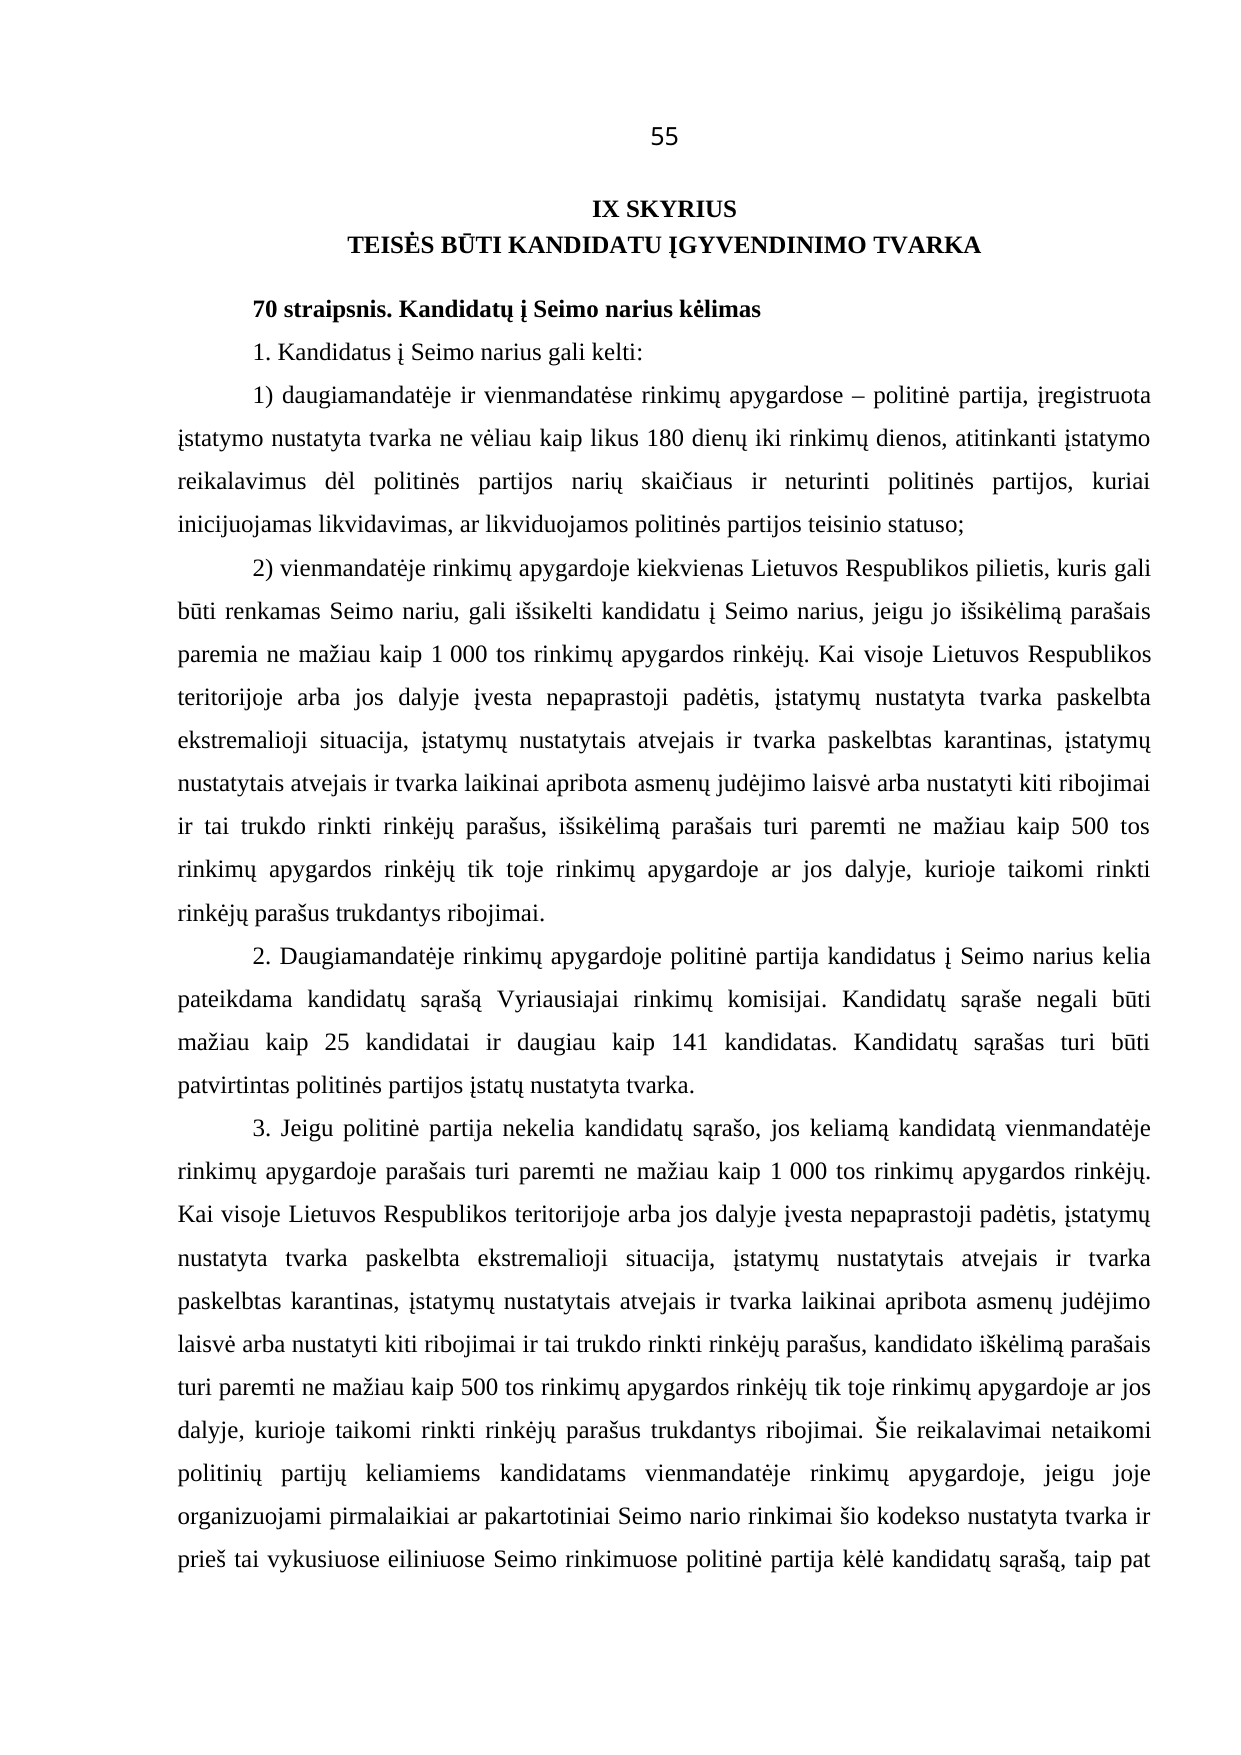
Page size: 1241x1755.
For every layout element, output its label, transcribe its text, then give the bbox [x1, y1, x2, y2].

text 70 straipsnis. Kandidatų į Seimo narius kėlimas [177, 294, 1152, 323]
text 3. Jeigu politinė partija nekelia kandidatų sąrašo, jos keliamą kandidatą vienmandatėje rinkimų apygardoje parašais turi paremti ne mažiau kaip 1 000 tos rinkimų apygardos rinkėjų. Kai visoje Lietuvos Respublikos teritorijoje arba jos dalyje įvesta nepaprastoji padėtis, įstatymų nustatyta tvarka paskelbta ekstremalioji situacija, įstatymų nustatytais atvejais ir tvarka paskelbtas karantinas, įstatymų nustatytais atvejais ir tvarka laikinai apribota asmenų judėjimo laisvė arba nustatyti kiti ribojimai ir tai trukdo rinkti rinkėjų parašus, kandidato iškėlimą parašais turi paremti ne mažiau kaip 500 tos rinkimų apygardos rinkėjų tik toje rinkimų apygardoje ar jos dalyje, kurioje taikomi rinkti rinkėjų parašus trukdantys ribojimai. Šie reikalavimai netaikomi politinių partijų keliamiems kandidatams vienmandatėje rinkimų apygardoje, jeigu joje organizuojami pirmalaikiai ar pakartotiniai Seimo nario rinkimai šio kodekso nustatyta tvarka ir prieš tai vykusiuose eiliniuose Seimo rinkimuose politinė partija kėlė kandidatų sąrašą, taip pat [177, 1113, 1152, 1573]
text TEISĖS BŪTI KANDIDATU ĮGYVENDINIMO TVARKA [177, 223, 1152, 258]
text IX SKYRIUS [177, 188, 1152, 223]
text 1) daugiamandatėje ir vienmandatėse rinkimų apygardose – politinė partija, įregistruota įstatymo nustatyta tvarka ne vėliau kaip likus 180 dienų iki rinkimų dienos, atitinkanti įstatymo reikalavimus dėl politinės partijos narių skaičiaus ir neturinti politinės partijos, kuriai inicijuojamas likvidavimas, ar likviduojamos politinės partijos teisinio statuso; [177, 380, 1152, 538]
text 1. Kandidatus į Seimo narius gali kelti: [177, 337, 1152, 366]
text 2. Daugiamandatėje rinkimų apygardoje politinė partija kandidatus į Seimo narius kelia pateikdama kandidatų sąrašą Vyriausiajai rinkimų komisijai. Kandidatų sąraše negali būti mažiau kaip 25 kandidatai ir daugiau kaip 141 kandidatas. Kandidatų sąrašas turi būti patvirtintas politinės partijos įstatų nustatyta tvarka. [177, 941, 1152, 1099]
text 2) vienmandatėje rinkimų apygardoje kiekvienas Lietuvos Respublikos pilietis, kuris gali būti renkamas Seimo nariu, gali išsikelti kandidatu į Seimo narius, jeigu jo išsikėlimą parašais paremia ne mažiau kaip 1 000 tos rinkimų apygardos rinkėjų. Kai visoje Lietuvos Respublikos teritorijoje arba jos dalyje įvesta nepaprastoji padėtis, įstatymų nustatyta tvarka paskelbta ekstremalioji situacija, įstatymų nustatytais atvejais ir tvarka paskelbtas karantinas, įstatymų nustatytais atvejais ir tvarka laikinai apribota asmenų judėjimo laisvė arba nustatyti kiti ribojimai ir tai trukdo rinkti rinkėjų parašus, išsikėlimą parašais turi paremti ne mažiau kaip 500 tos rinkimų apygardos rinkėjų tik toje rinkimų apygardoje ar jos dalyje, kurioje taikomi rinkti rinkėjų parašus trukdantys ribojimai. [177, 553, 1152, 926]
